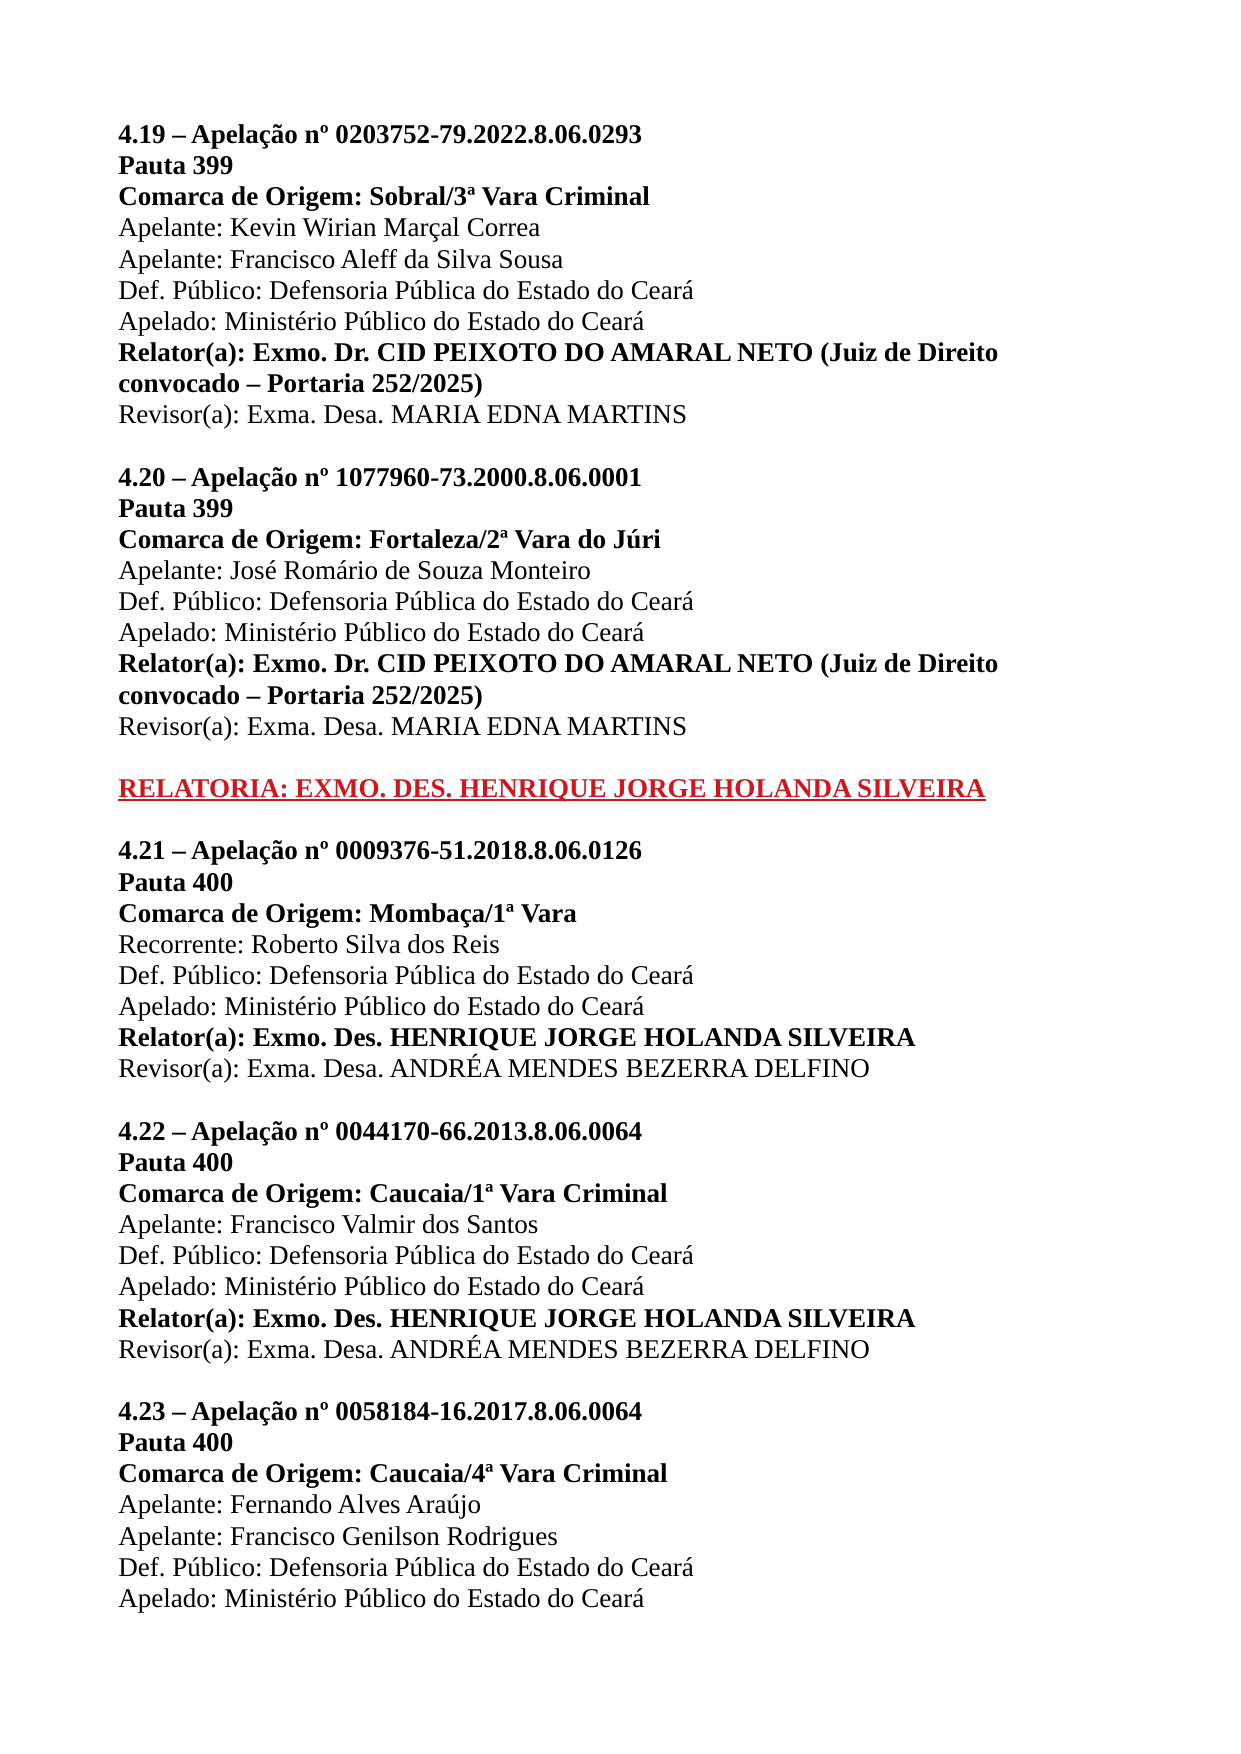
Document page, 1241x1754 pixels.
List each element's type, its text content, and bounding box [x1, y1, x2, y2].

text Apelante: José Romário de Souza Monteiro [118, 554, 1122, 585]
text Apelante: Francisco Valmir dos Santos [118, 1208, 1122, 1239]
text Def. Público: Defensoria Pública do Estado do Ceará [118, 274, 1122, 305]
text Relator(a): Exmo. Dr. CID PEIXOTO DO AMARAL NETO (Juiz de Direito convocado – Portaria 252/2025) [118, 336, 1122, 398]
text Pauta 400 [118, 866, 1122, 897]
text Def. Público: Defensoria Pública do Estado do Ceará [118, 1239, 1122, 1271]
text 4.22 – Apelação nº 0044170-66.2013.8.06.0064 [118, 1115, 1122, 1146]
text Pauta 399 [118, 149, 1122, 180]
text Apelado: Ministério Público do Estado do Ceará [118, 616, 1122, 648]
text Apelado: Ministério Público do Estado do Ceará [118, 1582, 1122, 1613]
text Comarca de Origem: Fortaleza/2ª Vara do Júri [118, 523, 1122, 554]
text Apelado: Ministério Público do Estado do Ceará [118, 1271, 1122, 1302]
text Comarca de Origem: Caucaia/1ª Vara Criminal [118, 1177, 1122, 1208]
text Revisor(a): Exma. Desa. ANDRÉA MENDES BEZERRA DELFINO [118, 1052, 1122, 1084]
text Revisor(a): Exma. Desa. MARIA EDNA MARTINS [118, 710, 1122, 741]
text Apelante: Francisco Aleff da Silva Sousa [118, 243, 1122, 274]
text Apelante: Fernando Alves Araújo [118, 1488, 1122, 1520]
text 4.21 – Apelação nº 0009376-51.2018.8.06.0126 [118, 834, 1122, 866]
text Def. Público: Defensoria Pública do Estado do Ceará [118, 585, 1122, 616]
text Revisor(a): Exma. Desa. MARIA EDNA MARTINS [118, 398, 1122, 429]
text Apelado: Ministério Público do Estado do Ceará [118, 990, 1122, 1021]
text Relator(a): Exmo. Dr. CID PEIXOTO DO AMARAL NETO (Juiz de Direito convocado – Portaria 252/2025) [118, 648, 1122, 710]
text Revisor(a): Exma. Desa. ANDRÉA MENDES BEZERRA DELFINO [118, 1333, 1122, 1364]
text Comarca de Origem: Caucaia/4ª Vara Criminal [118, 1457, 1122, 1488]
text Def. Público: Defensoria Pública do Estado do Ceará [118, 959, 1122, 990]
text 4.23 – Apelação nº 0058184-16.2017.8.06.0064 [118, 1395, 1122, 1426]
text Recorrente: Roberto Silva dos Reis [118, 928, 1122, 959]
text 4.19 – Apelação nº 0203752-79.2022.8.06.0293 [118, 118, 1122, 149]
text Relator(a): Exmo. Des. HENRIQUE JORGE HOLANDA SILVEIRA [118, 1302, 1122, 1333]
text Relator(a): Exmo. Des. HENRIQUE JORGE HOLANDA SILVEIRA [118, 1021, 1122, 1052]
text Apelante: Francisco Genilson Rodrigues [118, 1520, 1122, 1551]
text 4.20 – Apelação nº 1077960-73.2000.8.06.0001 [118, 461, 1122, 492]
text Comarca de Origem: Mombaça/1ª Vara [118, 897, 1122, 928]
text Apelado: Ministério Público do Estado do Ceará [118, 305, 1122, 336]
text Pauta 400 [118, 1146, 1122, 1177]
text RELATORIA: EXMO. DES. HENRIQUE JORGE HOLANDA SILVEIRA [118, 772, 1122, 803]
text Pauta 399 [118, 492, 1122, 523]
text Apelante: Kevin Wirian Marçal Correa [118, 212, 1122, 243]
text Pauta 400 [118, 1426, 1122, 1457]
text Def. Público: Defensoria Pública do Estado do Ceará [118, 1551, 1122, 1582]
text Comarca de Origem: Sobral/3ª Vara Criminal [118, 180, 1122, 212]
